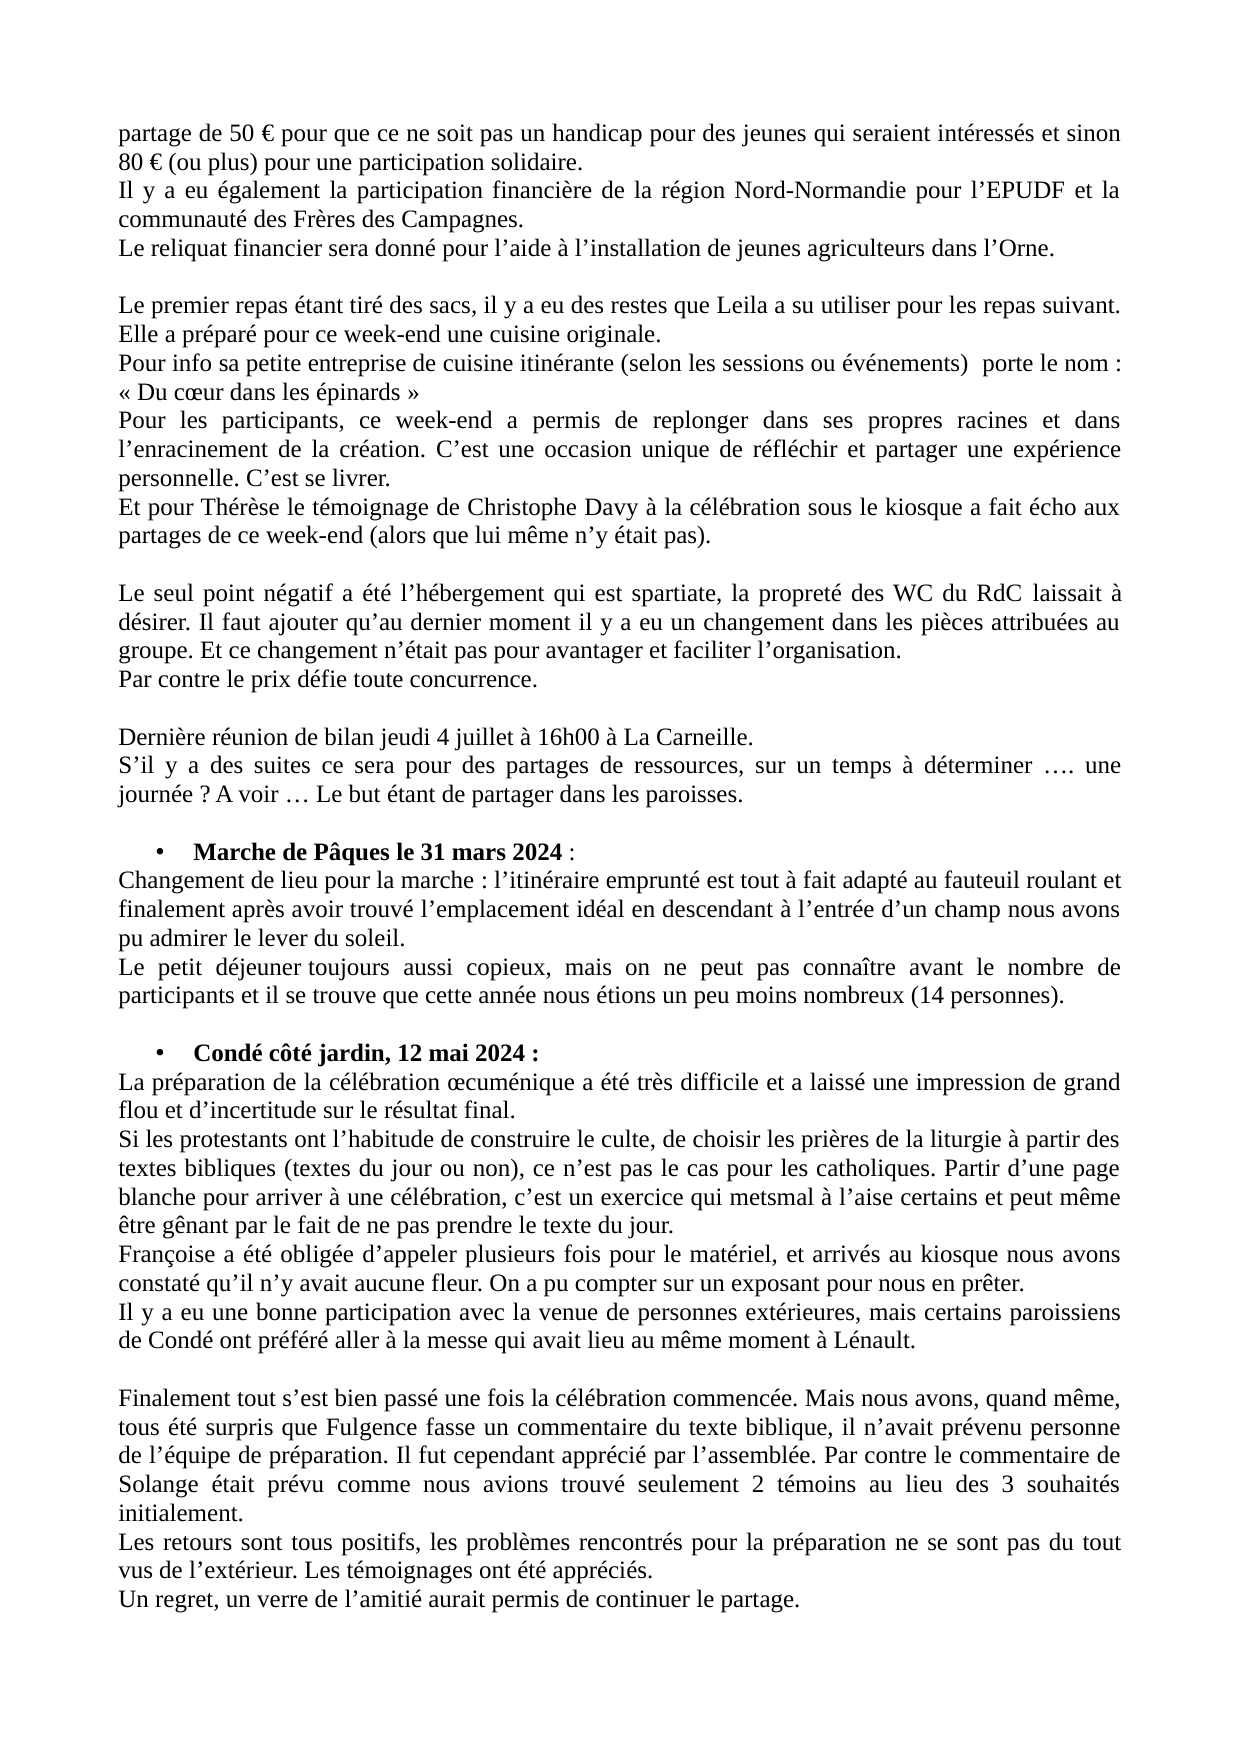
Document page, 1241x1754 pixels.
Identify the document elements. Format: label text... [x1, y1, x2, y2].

text Les retours sont tous positifs, les problèmes rencontrés pour la préparation ne se sont pas du tout vus de l’extérieur. Les témoignages ont été appréciés. [118, 1527, 1122, 1584]
text Le reliquat financier sera donné pour l’aide à l’installation de jeunes agriculteurs dans l’Orne. [118, 233, 1122, 262]
text Pour info sa petite entreprise de cuisine itinérante (selon les sessions ou événements) porte le nom : « Du cœur dans les épinards » [118, 348, 1122, 406]
text Changement de lieu pour la marche : l’itinéraire emprunté est tout à fait adapté au fauteuil roulant et finalement après avoir trouvé l’emplacement idéal en descendant à l’entrée d’un champ nous avons pu admirer le lever du soleil. [118, 866, 1122, 952]
text Il y a eu une bonne participation avec la venue de personnes extérieures, mais certains paroissiens de Condé ont préféré aller à la messe qui avait lieu au même moment à Lénault. [118, 1297, 1122, 1354]
list Condé côté jardin, 12 mai 2024 : [156, 1038, 1122, 1067]
text partage de 50 € pour que ce ne soit pas un handicap pour des jeunes qui seraient intéressés et sinon 80 € (ou plus) pour une participation solidaire. [118, 118, 1122, 176]
text Il y a eu également la participation financière de la région Nord-Normandie pour l’EPUDF et la communauté des Frères des Campagnes. [118, 176, 1122, 233]
text S’il y a des suites ce sera pour des partages de ressources, sur un temps à déterminer …. une journée ? A voir … Le but étant de partager dans les paroisses. [118, 751, 1122, 808]
text Finalement tout s’est bien passé une fois la célébration commencée. Mais nous avons, quand même, tous été surpris que Fulgence fasse un commentaire du texte biblique, il n’avait prévenu personne de l’équipe de préparation. Il fut cependant apprécié par l’assemblée. Par contre le commentaire de Solange était prévu comme nous avions trouvé seulement 2 témoins au lieu des 3 souhaités initialement. [118, 1383, 1122, 1527]
text Si les protestants ont l’habitude de construire le culte, de choisir les prières de la liturgie à partir des textes bibliques (textes du jour ou non), ce n’est pas le cas pour les catholiques. Partir d’une page blanche pour arriver à une célébration, c’est un exercice qui metsmal à l’aise certains et peut même être gênant par le fait de ne pas prendre le texte du jour. [118, 1124, 1122, 1239]
text Françoise a été obligée d’appeler plusieurs fois pour le matériel, et arrivés au kiosque nous avons constaté qu’il n’y avait aucune fleur. On a pu compter sur un exposant pour nous en prêter. [118, 1239, 1122, 1297]
text Par contre le prix défie toute concurrence. [118, 664, 1122, 693]
text Pour les participants, ce week-end a permis de replonger dans ses propres racines et dans l’enracinement de la création. C’est une occasion unique de réfléchir et partager une expérience personnelle. C’est se livrer. [118, 406, 1122, 492]
text Un regret, un verre de l’amitié aurait permis de continuer le partage. [118, 1584, 1122, 1613]
text Le seul point négatif a été l’hébergement qui est spartiate, la propreté des WC du RdC laissait à désirer. Il faut ajouter qu’au dernier moment il y a eu un changement dans les pièces attribuées au groupe. Et ce changement n’était pas pour avantager et faciliter l’organisation. [118, 578, 1122, 664]
text Le premier repas étant tiré des sacs, il y a eu des restes que Leila a su utiliser pour les repas suivant. Elle a préparé pour ce week-end une cuisine originale. [118, 291, 1122, 348]
text La préparation de la célébration œcuménique a été très difficile et a laissé une impression de grand flou et d’incertitude sur le résultat final. [118, 1067, 1122, 1124]
list Marche de Pâques le 31 mars 2024 : [156, 837, 1122, 866]
text Dernière réunion de bilan jeudi 4 juillet à 16h00 à La Carneille. [118, 722, 1122, 751]
text Le petit déjeuner toujours aussi copieux, mais on ne peut pas connaître avant le nombre de participants et il se trouve que cette année nous étions un peu moins nombreux (14 personnes). [118, 952, 1122, 1009]
text Et pour Thérèse le témoignage de Christophe Davy à la célébration sous le kiosque a fait écho aux partages de ce week-end (alors que lui même n’y était pas). [118, 492, 1122, 549]
